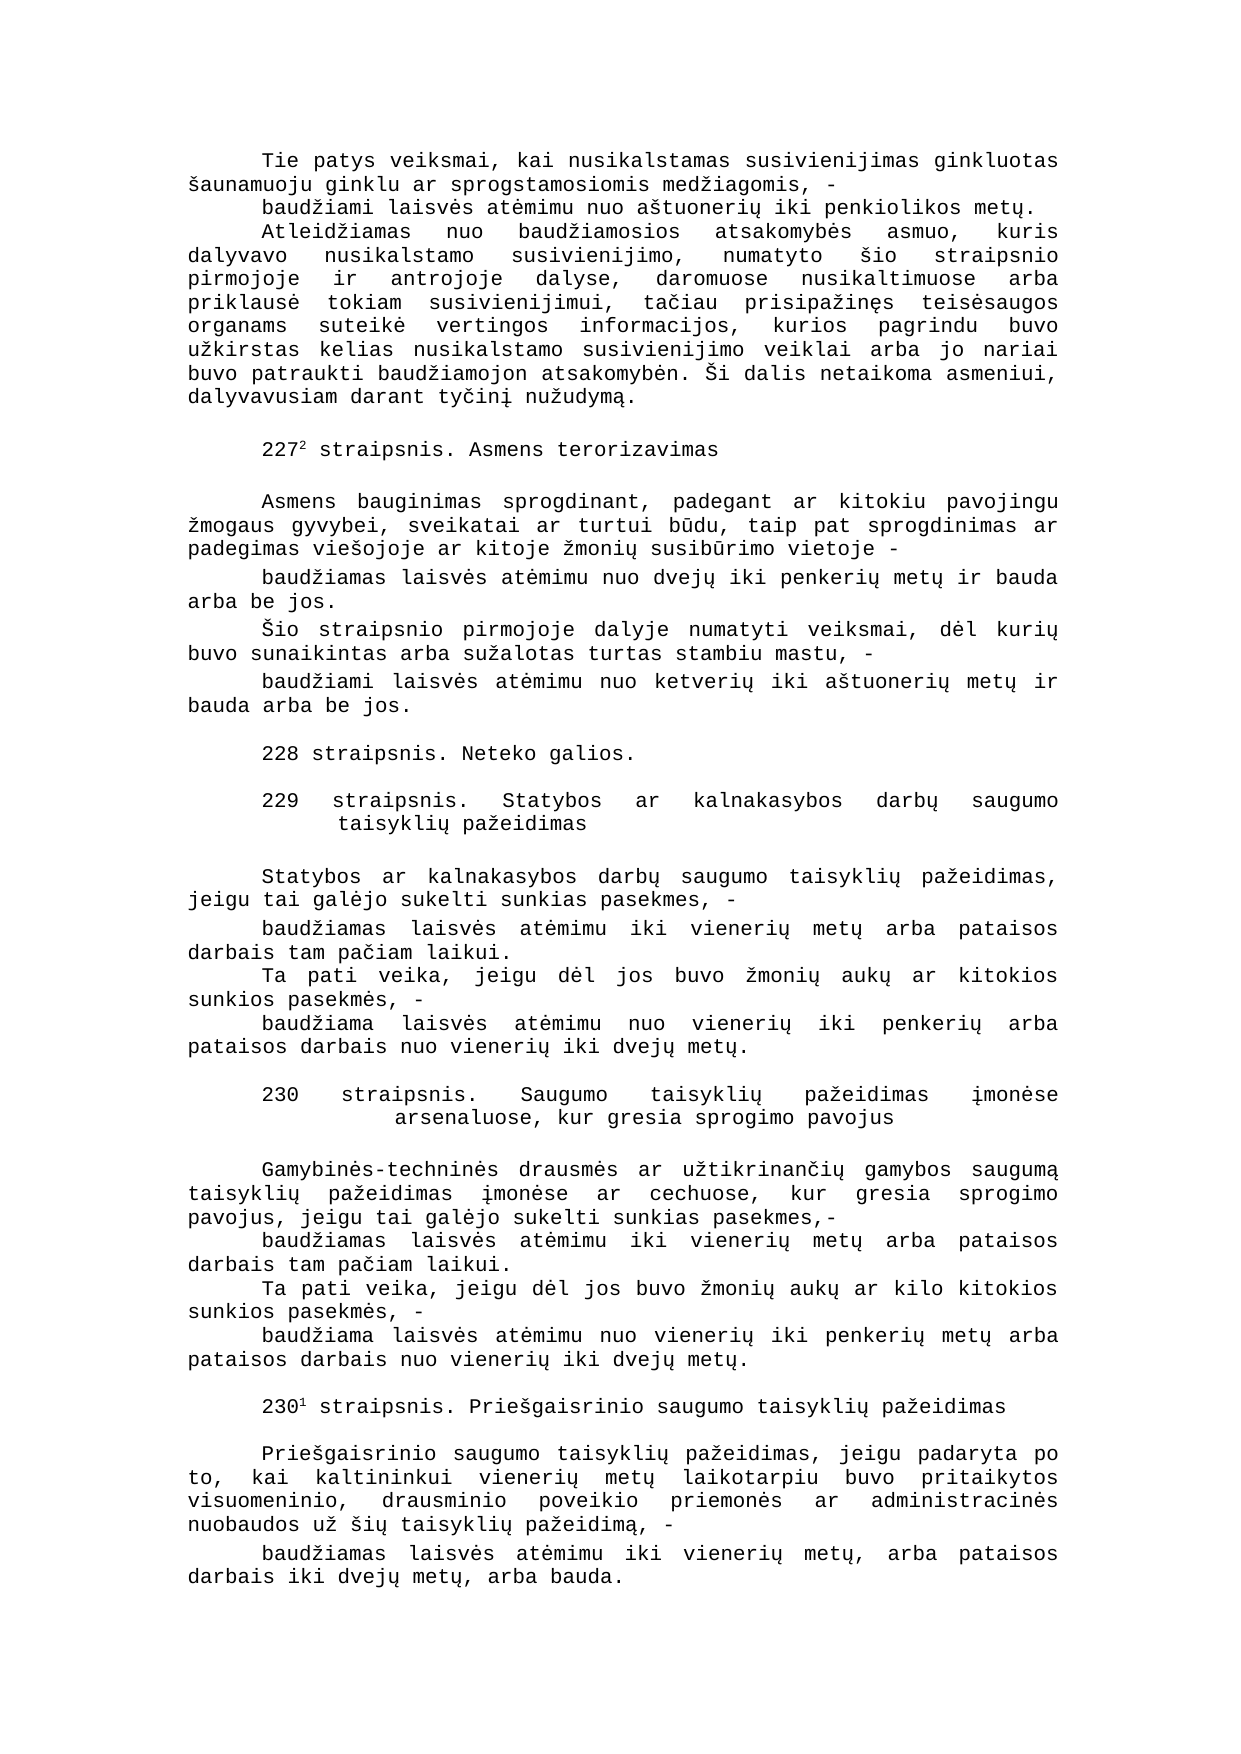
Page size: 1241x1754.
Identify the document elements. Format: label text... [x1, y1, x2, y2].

text 2272 straipsnis. Asmens terorizavimas [207, 439, 1059, 462]
text Statybos ar kalnakasybos darbų saugumo taisyklių pažeidimas, jeigu tai galėjo sukelti sunkias pasekmes, - [187, 866, 1059, 913]
text baudžiama laisvės atėmimu nuo vienerių iki penkerių arba pataisos darbais nuo vienerių iki dvejų metų. [187, 1013, 1059, 1060]
text baudžiama laisvės atėmimu nuo vienerių iki penkerių metų arba pataisos darbais nuo vienerių iki dvejų metų. [187, 1325, 1059, 1372]
text baudžiamas laisvės atėmimu iki vienerių metų arba pataisos darbais tam pačiam laikui. [187, 1230, 1059, 1278]
text 228 straipsnis. Neteko galios. [206, 742, 1059, 766]
text Ta pati veika, jeigu dėl jos buvo žmonių aukų ar kitokios sunkios pasekmės, - [187, 965, 1059, 1013]
text Gamybinės-techninės drausmės ar užtikrinančių gamybos saugumą taisyklių pažeidimas įmonėse ar cechuose, kur gresia sprogimo pavojus, jeigu tai galėjo sukelti sunkias pasekmes,- [187, 1159, 1059, 1230]
text Priešgaisrinio saugumo taisyklių pažeidimas, jeigu padaryta po to, kai kaltininkui vienerių metų laikotarpiu buvo pritaikytos visuomeninio, drausminio poveikio priemonės ar administracinės nuobaudos už šių taisyklių pažeidimą, - [187, 1443, 1059, 1538]
text Šio straipsnio pirmojoje dalyje numatyti veiksmai, dėl kurių buvo sunaikintas arba sužalotas turtas stambiu mastu, - [187, 619, 1059, 667]
text baudžiami laisvės atėmimu nuo aštuonerių iki penkiolikos metų. [187, 197, 1059, 221]
text 2301 straipsnis. Priešgaisrinio saugumo taisyklių pažeidimas [187, 1396, 1059, 1419]
text 229 straipsnis. Statybos ar kalnakasybos darbų saugumo taisyklių pažeidimas [261, 790, 1059, 837]
text baudžiamas laisvės atėmimu iki vienerių metų, arba pataisos darbais iki dvejų metų, arba bauda. [187, 1543, 1059, 1590]
text Atleidžiamas nuo baudžiamosios atsakomybės asmuo, kuris dalyvavo nusikalstamo susivienijimo, numatyto šio straipsnio pirmojoje ir antrojoje dalyse, daromuose nusikaltimuose arba priklausė tokiam susivienijimui, tačiau prisipažinęs teisėsaugos organams suteikė vertingos informacijos, kurios pagrindu buvo užkirstas kelias nusikalstamo susivienijimo veiklai arba jo nariai buvo patraukti baudžiamojon atsakomybėn. Ši dalis netaikoma asmeniui, dalyvavusiam darant tyčinį nužudymą. [187, 221, 1059, 410]
text baudžiami laisvės atėmimu nuo ketverių iki aštuonerių metų ir bauda arba be jos. [187, 672, 1059, 719]
text baudžiamas laisvės atėmimu iki vienerių metų arba pataisos darbais tam pačiam laikui. [187, 918, 1059, 965]
text Ta pati veika, jeigu dėl jos buvo žmonių aukų ar kilo kitokios sunkios pasekmės, - [187, 1278, 1059, 1325]
text baudžiamas laisvės atėmimu nuo dvejų iki penkerių metų ir bauda arba be jos. [187, 567, 1059, 614]
text Asmens bauginimas sprogdinant, padegant ar kitokiu pavojingu žmogaus gyvybei, sveikatai ar turtui būdu, taip pat sprogdinimas ar padegimas viešojoje ar kitoje žmonių susibūrimo vietoje - [187, 491, 1059, 562]
text 230 straipsnis. Saugumo taisyklių pažeidimas įmonėse arsenaluose, kur gresia sprogimo pavojus [261, 1083, 1059, 1131]
text Tie patys veiksmai, kai nusikalstamas susivienijimas ginkluotas šaunamuoju ginklu ar sprogstamosiomis medžiagomis, - [187, 150, 1059, 197]
